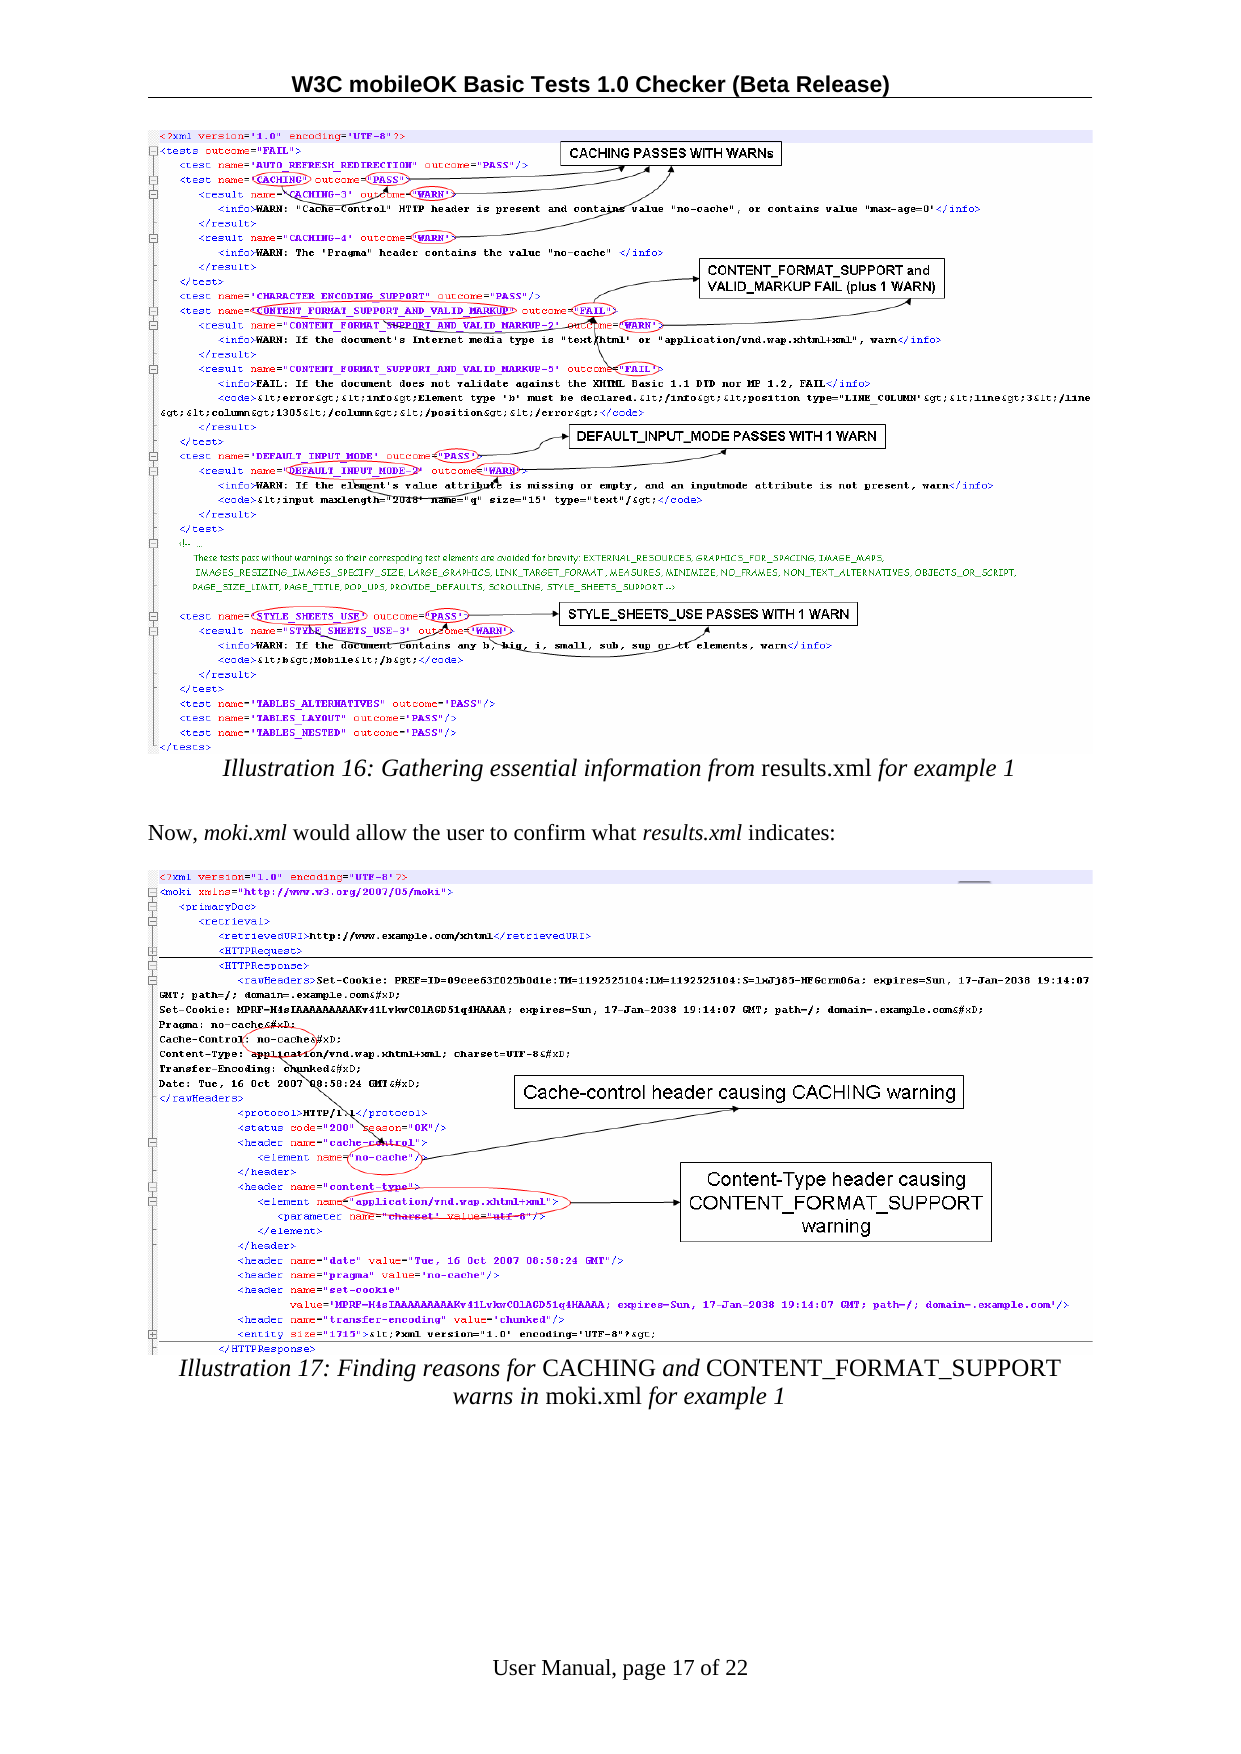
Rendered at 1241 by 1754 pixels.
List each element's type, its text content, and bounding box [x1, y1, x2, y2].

picture [147, 130, 1093, 754]
text Illustration 17: Finding reasons for CACHING and CONTENT_FORMAT_SUPPORT warns in moki.xml for example 1 [148, 1355, 1092, 1410]
text Illustration 16: Gathering essential information from results.xml for example 1 [148, 754, 1092, 782]
picture [147, 870, 1093, 1355]
text Now, moki.xml would allow the user to confirm what results.xml indicates: [148, 819, 1092, 845]
